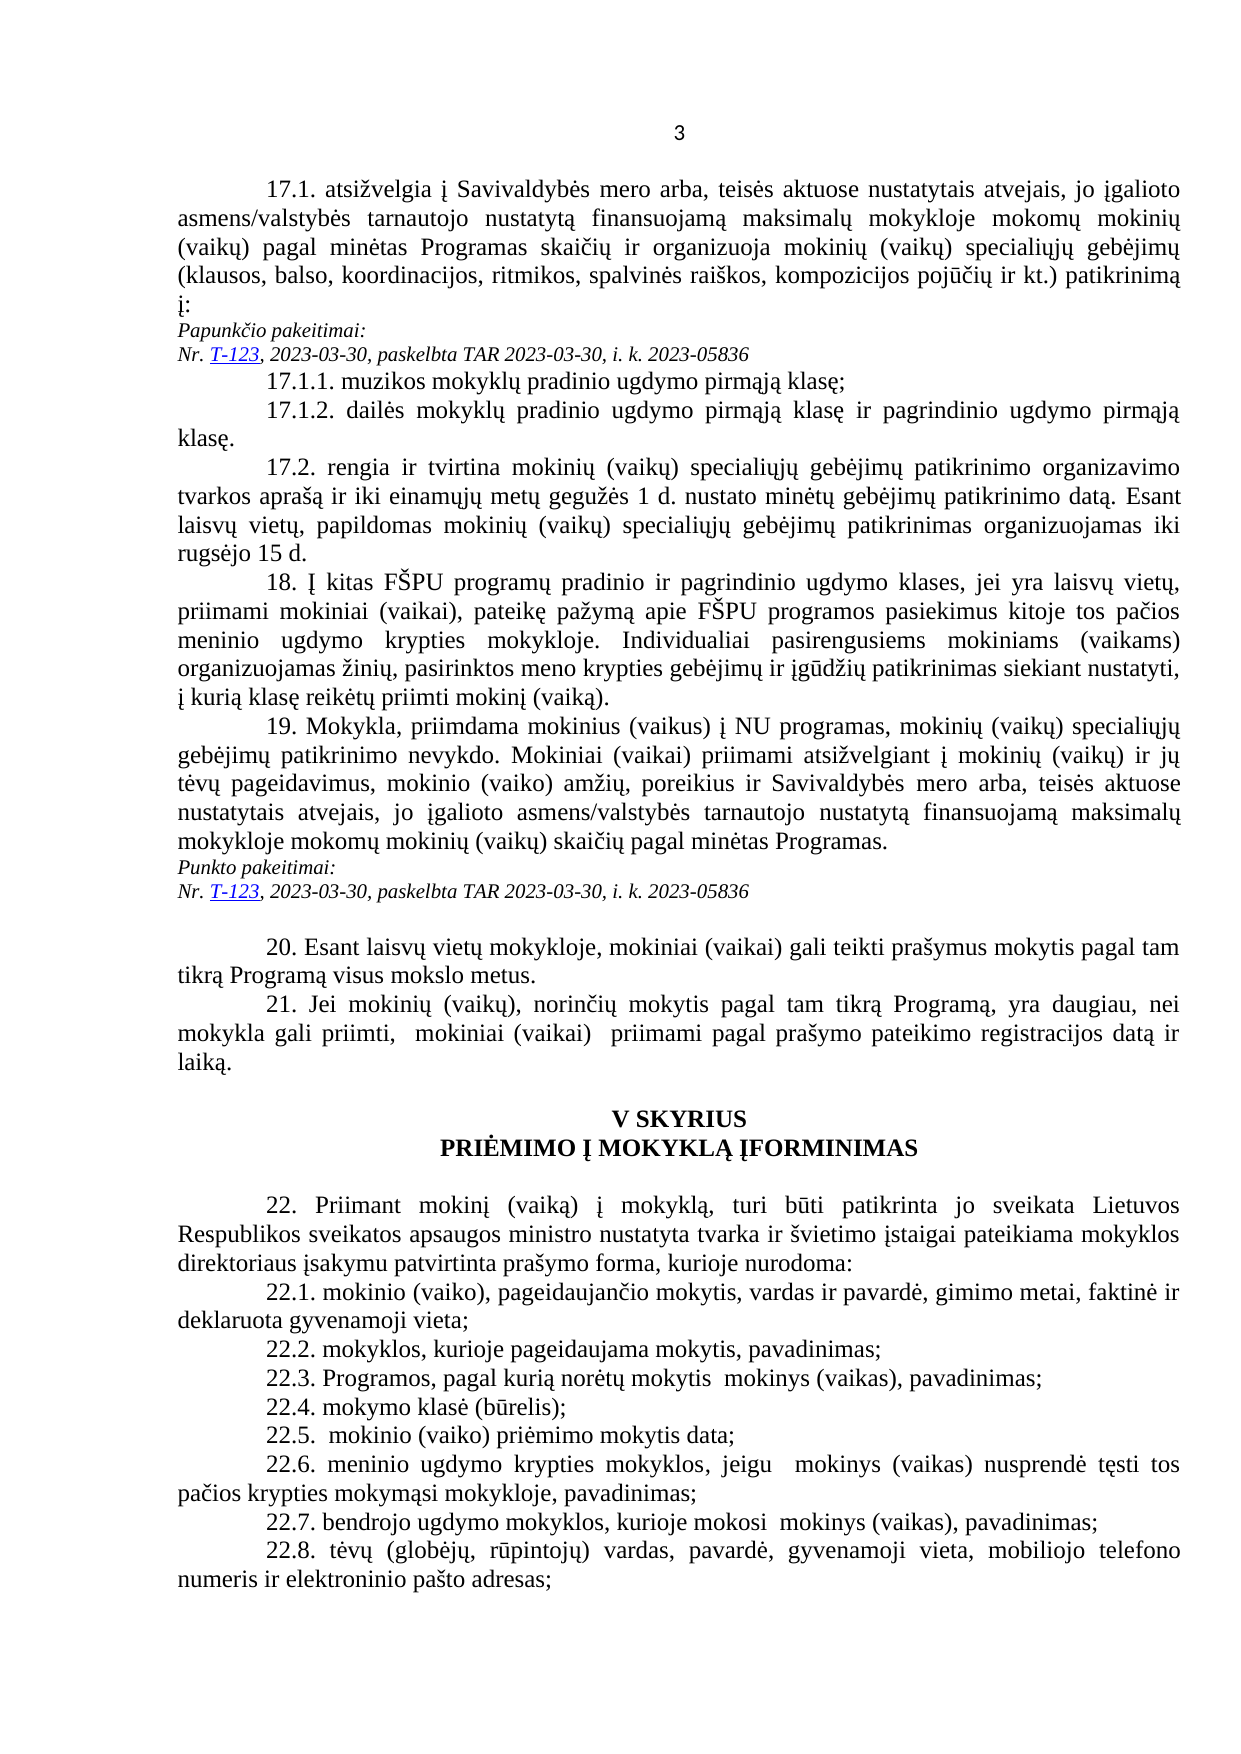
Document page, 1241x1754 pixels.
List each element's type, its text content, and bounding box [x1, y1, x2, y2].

text Papunkčio pakeitimai: [177, 318, 1181, 342]
text 17.1.1. muzikos mokyklų pradinio ugdymo pirmąją klasę; [177, 366, 1181, 395]
text 21. Jei mokinių (vaikų), norinčių mokytis pagal tam tikrą Programą, yra daugiau, nei mokykla gali priimti, mokiniai (vaikai) priimami pagal prašymo pateikimo registracijos datą ir laiką. [177, 989, 1181, 1075]
text 22.4. mokymo klasė (būrelis); [177, 1392, 1181, 1420]
text V SKYRIUS [177, 1104, 1181, 1133]
text 22.2. mokyklos, kurioje pageidaujama mokytis, pavadinimas; [177, 1334, 1181, 1363]
text 22.6. meninio ugdymo krypties mokyklos, jeigu mokinys (vaikas) nusprendė tęsti tos pačios krypties mokymąsi mokykloje, pavadinimas; [177, 1449, 1181, 1507]
text 22.1. mokinio (vaiko), pageidaujančio mokytis, vardas ir pavardė, gimimo metai, faktinė ir deklaruota gyvenamoji vieta; [177, 1277, 1181, 1334]
text PRIĖMIMO Į MOKYKLĄ ĮFORMINIMAS [177, 1133, 1181, 1162]
text 22.7. bendrojo ugdymo mokyklos, kurioje mokosi mokinys (vaikas), pavadinimas; [177, 1507, 1181, 1535]
text 22.5. mokinio (vaiko) priėmimo mokytis data; [177, 1420, 1181, 1449]
text 17.1.2. dailės mokyklų pradinio ugdymo pirmąją klasę ir pagrindinio ugdymo pirmąją klasę. [177, 395, 1181, 452]
text Nr. T-123, 2023-03-30, paskelbta TAR 2023-03-30, i. k. 2023-05836 [177, 879, 1181, 903]
text 18. Į kitas FŠPU programų pradinio ir pagrindinio ugdymo klases, jei yra laisvų vietų, priimami mokiniai (vaikai), pateikę pažymą apie FŠPU programos pasiekimus kitoje tos pačios meninio ugdymo krypties mokykloje. Individualiai pasirengusiems mokiniams (vaikams) organizuojamas žinių, pasirinktos meno krypties gebėjimų ir įgūdžių patikrinimas siekiant nustatyti, į kurią klasę reikėtų priimti mokinį (vaiką). [177, 567, 1181, 711]
text Nr. T-123, 2023-03-30, paskelbta TAR 2023-03-30, i. k. 2023-05836 [177, 342, 1181, 366]
text 17.2. rengia ir tvirtina mokinių (vaikų) specialiųjų gebėjimų patikrinimo organizavimo tvarkos aprašą ir iki einamųjų metų gegužės 1 d. nustato minėtų gebėjimų patikrinimo datą. Esant laisvų vietų, papildomas mokinių (vaikų) specialiųjų gebėjimų patikrinimas organizuojamas iki rugsėjo 15 d. [177, 452, 1181, 567]
text 20. Esant laisvų vietų mokykloje, mokiniai (vaikai) gali teikti prašymus mokytis pagal tam tikrą Programą visus mokslo metus. [177, 932, 1181, 989]
text 17.1. atsižvelgia į Savivaldybės mero arba, teisės aktuose nustatytais atvejais, jo įgalioto asmens/valstybės tarnautojo nustatytą finansuojamą maksimalų mokykloje mokomų mokinių (vaikų) pagal minėtas Programas skaičių ir organizuoja mokinių (vaikų) specialiųjų gebėjimų (klausos, balso, koordinacijos, ritmikos, spalvinės raiškos, kompozicijos pojūčių ir kt.) patikrinimą į: [177, 174, 1181, 318]
text Punkto pakeitimai: [177, 855, 1181, 879]
text 22.3. Programos, pagal kurią norėtų mokytis mokinys (vaikas), pavadinimas; [177, 1363, 1181, 1392]
text 22.8. tėvų (globėjų, rūpintojų) vardas, pavardė, gyvenamoji vieta, mobiliojo telefono numeris ir elektroninio pašto adresas; [177, 1535, 1181, 1593]
text 19. Mokykla, priimdama mokinius (vaikus) į NU programas, mokinių (vaikų) specialiųjų gebėjimų patikrinimo nevykdo. Mokiniai (vaikai) priimami atsižvelgiant į mokinių (vaikų) ir jų tėvų pageidavimus, mokinio (vaiko) amžių, poreikius ir Savivaldybės mero arba, teisės aktuose nustatytais atvejais, jo įgalioto asmens/valstybės tarnautojo nustatytą finansuojamą maksimalų mokykloje mokomų mokinių (vaikų) skaičių pagal minėtas Programas. [177, 711, 1181, 855]
text 22. Priimant mokinį (vaiką) į mokyklą, turi būti patikrinta jo sveikata Lietuvos Respublikos sveikatos apsaugos ministro nustatyta tvarka ir švietimo įstaigai pateikiama mokyklos direktoriaus įsakymu patvirtinta prašymo forma, kurioje nurodoma: [177, 1190, 1181, 1277]
